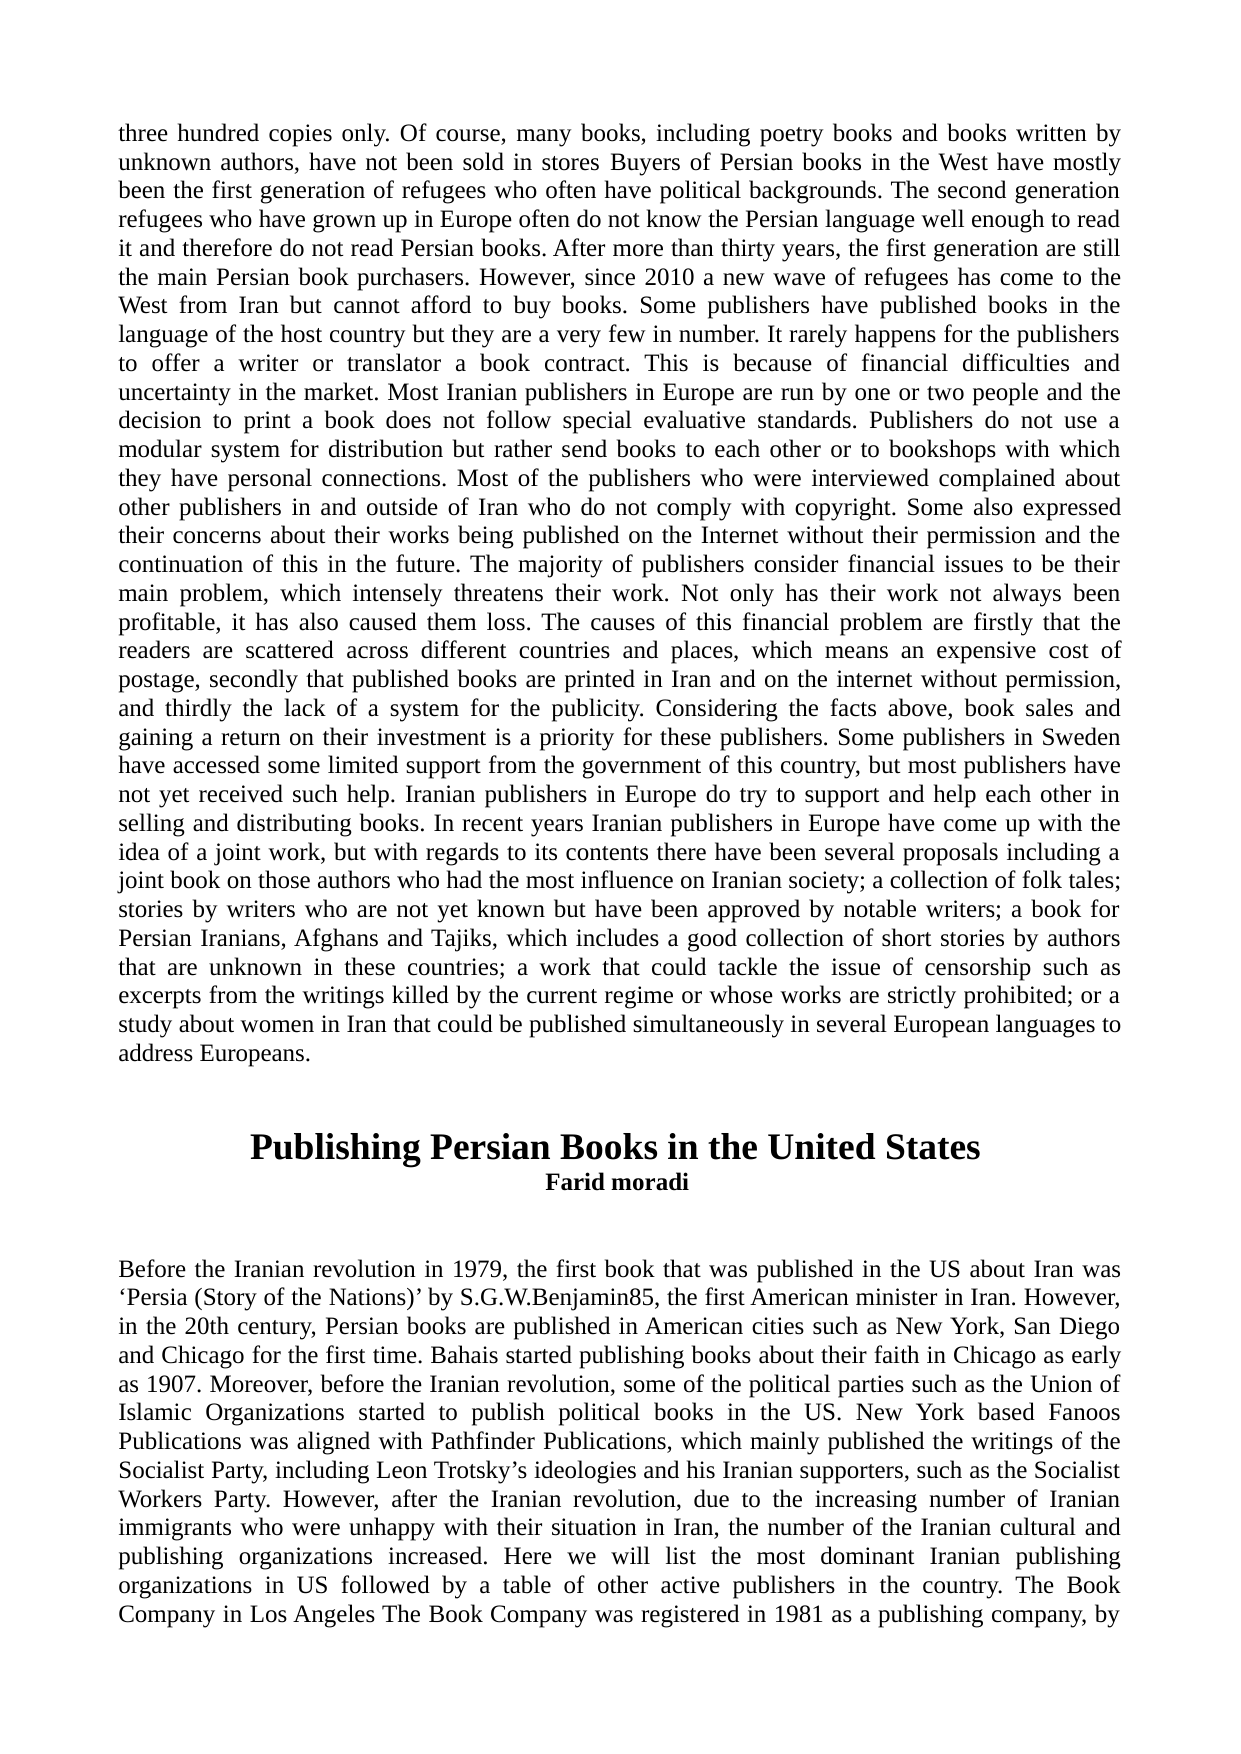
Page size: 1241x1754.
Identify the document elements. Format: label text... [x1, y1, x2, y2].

text Before the Iranian revolution in 1979, the first book that was published in the US about Iran was ‘Persia (Story of the Nations)’ by S.G.W.Benjamin85, the first American minister in Iran. However, in the 20th century, Persian books are published in American cities such as New York, San Diego and Chicago for the first time. Bahais started publishing books about their faith in Chicago as early as 1907. Moreover, before the Iranian revolution, some of the political parties such as the Union of Islamic Organizations started to publish political books in the US. New York based Fanoos Publications was aligned with Pathfinder Publications, which mainly published the writings of the Socialist Party, including Leon Trotsky’s ideologies and his Iranian supporters, such as the Socialist Workers Party. However, after the Iranian revolution, due to the increasing number of Iranian immigrants who were unhappy with their situation in Iran, the number of the Iranian cultural and publishing organizations increased. Here we will list the most dominant Iranian publishing organizations in US followed by a table of other active publishers in the country. The Book Company in Los Angeles The Book Company was registered in 1981 as a publishing company, by [118, 1254, 1122, 1627]
text Farid moradi [118, 1167, 1122, 1196]
text three hundred copies only. Of course, many books, including poetry books and books written by unknown authors, have not been sold in stores Buyers of Persian books in the West have mostly been the first generation of refugees who often have political backgrounds. The second generation refugees who have grown up in Europe often do not know the Persian language well enough to read it and therefore do not read Persian books. After more than thirty years, the first generation are still the main Persian book purchasers. However, since 2010 a new wave of refugees has come to the West from Iran but cannot afford to buy books. Some publishers have published books in the language of the host country but they are a very few in number. It rarely happens for the publishers to offer a writer or translator a book contract. This is because of financial difficulties and uncertainty in the market. Most Iranian publishers in Europe are run by one or two people and the decision to print a book does not follow special evaluative standards. Publishers do not use a modular system for distribution but rather send books to each other or to bookshops with which they have personal connections. Most of the publishers who were interviewed complained about other publishers in and outside of Iran who do not comply with copyright. Some also expressed their concerns about their works being published on the Internet without their permission and the continuation of this in the future. The majority of publishers consider financial issues to be their main problem, which intensely threatens their work. Not only has their work not always been profitable, it has also caused them loss. The causes of this financial problem are firstly that the readers are scattered across different countries and places, which means an expensive cost of postage, secondly that published books are printed in Iran and on the internet without permission, and thirdly the lack of a system for the publicity. Considering the facts above, book sales and gaining a return on their investment is a priority for these publishers. Some publishers in Sweden have accessed some limited support from the government of this country, but most publishers have not yet received such help. Iranian publishers in Europe do try to support and help each other in selling and distributing books. In recent years Iranian publishers in Europe have come up with the idea of a joint work, but with regards to its contents there have been several proposals including a joint book on those authors who had the most influence on Iranian society; a collection of folk tales; stories by writers who are not yet known but have been approved by notable writers; a book for Persian Iranians, Afghans and Tajiks, which includes a good collection of short stories by authors that are unknown in these countries; a work that could tackle the issue of censorship such as excerpts from the writings killed by the current regime or whose works are strictly prohibited; or a study about women in Iran that could be published simultaneously in several European languages to address Europeans. [118, 118, 1122, 1067]
text Publishing Persian Books in the United States [118, 1124, 1122, 1167]
